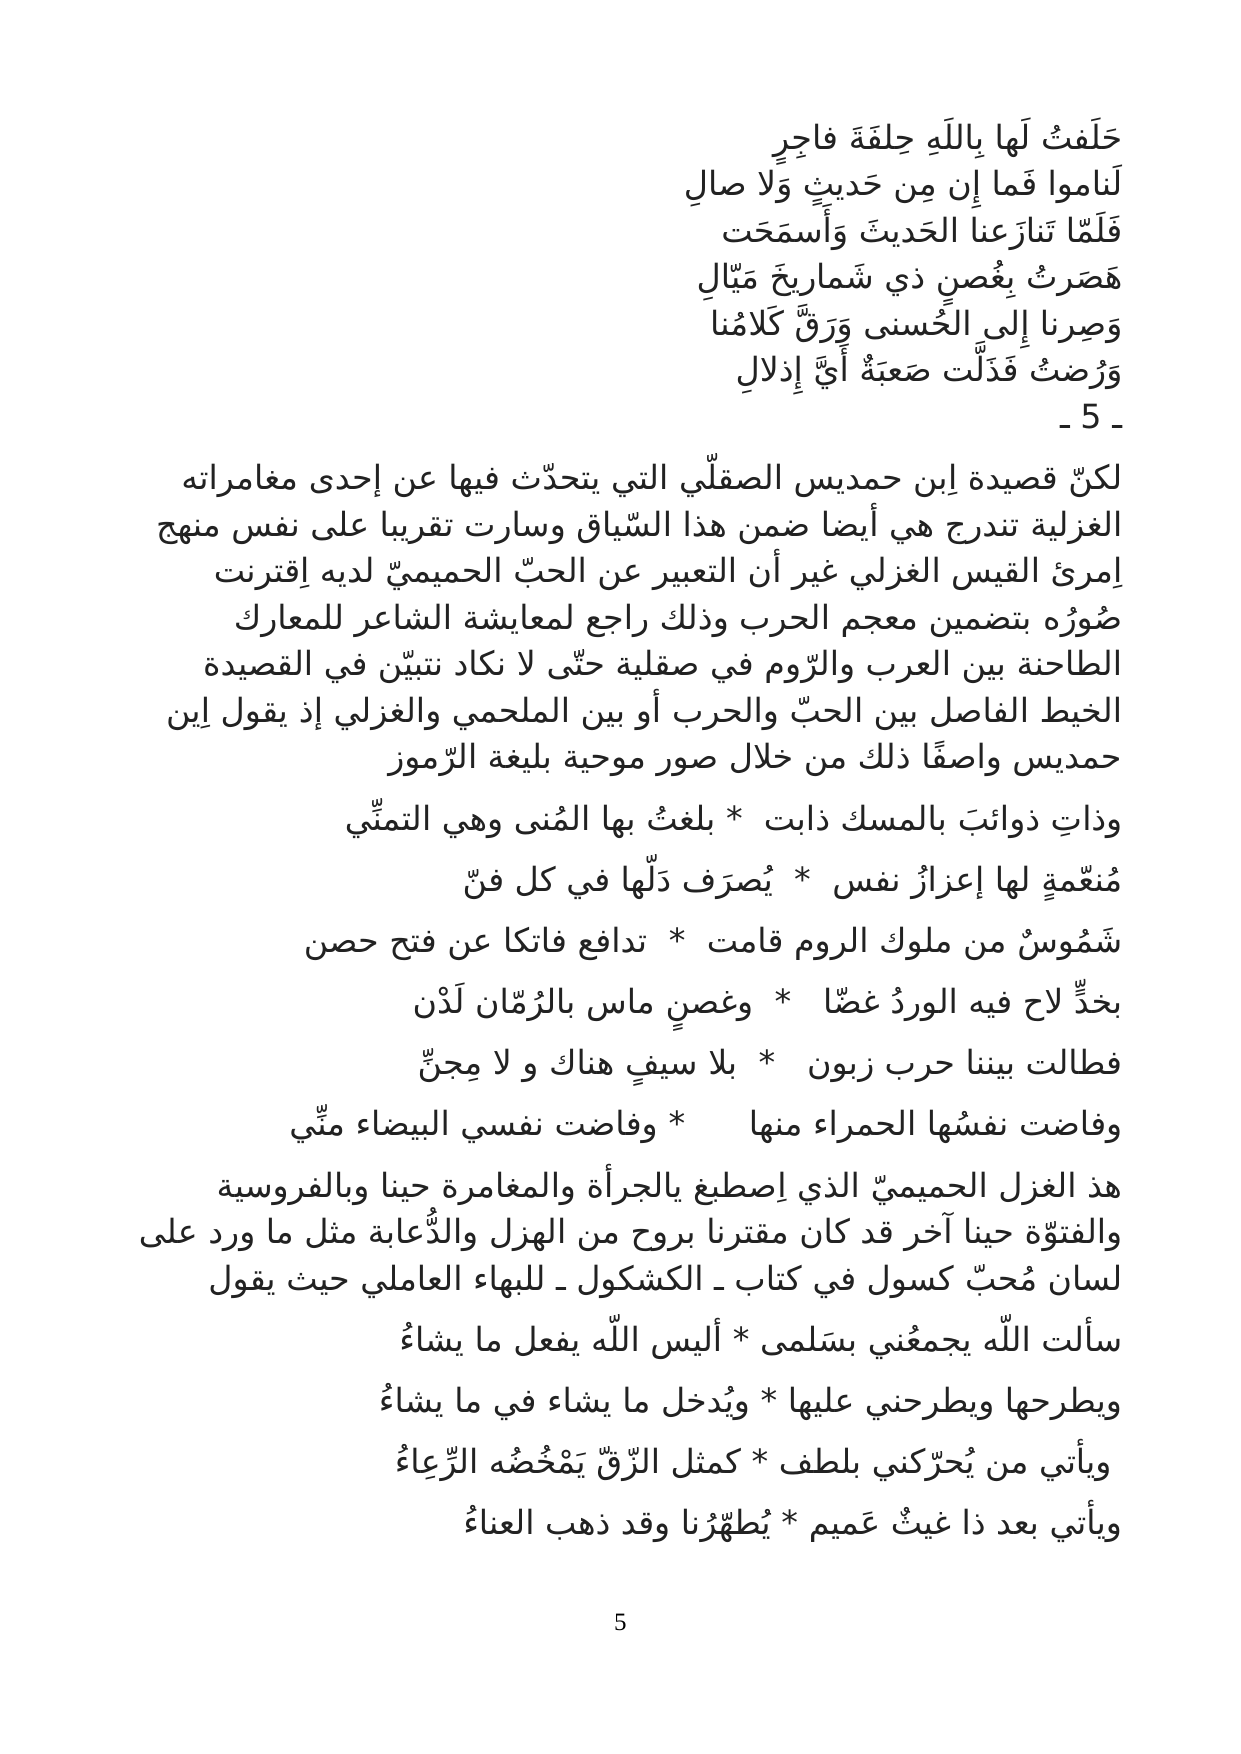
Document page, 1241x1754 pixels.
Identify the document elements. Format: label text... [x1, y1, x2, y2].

text هذ الغزل الحميميّ الذي اِصطبغ يالجرأة والمغامرة حينا وبالفروسية والفتوّة حينا آخر قد كان مقترنا بروح من الهزل والدُّعابة مثل ما ورد على لسان مُحبّ كسول في كتاب ـ الكشكول ـ للبهاء العاملي حيث يقول [118, 1166, 1122, 1298]
text وذاتِ ذوائبَ بالمسك ذابت * بلغتُ بها المُنى وهي التمنِّي [118, 799, 1122, 838]
text سَمَوتُ إِلَيها بَعدَ ما نامَ أَهلُها سُموَّ حَبابِ الماءِ حالاً عَلى حالِ فَقالَت سَباكَ اللَهُ إِنَّكَ فاضِحي أَلَستَ تَرى السُمّارَ وَالناسَ أَحوالي فَقُلتُ يَمينَ اللَهِ أَبرَحُ قاعِداً وَلَو قَطَعوا رَأسي لَدَيكِ وَأَوصالي حَلَفتُ لَها بِاللَهِ حِلفَةَ فاجِرٍ لَناموا فَما إِن مِن حَديثٍ وَلا صالِ فَلَمّا تَنازَعنا الحَديثَ وَأَسمَحَت هَصَرتُ بِغُصنٍ ذي شَماريخَ مَيّالِ وَصِرنا إِلى الحُسنى وَرَقَّ كَلامُنا وَرُضتُ فَذَلَّت صَعبَةٌ أَيَّ إِذلالِ ـ 5 ـ [118, 118, 1122, 436]
text مُنعّمةٍ لها إعزازُ نفس * يُصرَف دَلّها في كل فنّ [118, 860, 1122, 899]
text ويأتي من يُحرّكني بلطف * كمثل الزّقّ يَمْخُضُه الرِّعِاءُ [118, 1443, 1122, 1481]
text شَمُوسٌ من ملوك الروم قامت * تدافع فاتكا عن فتح حصن [118, 921, 1122, 960]
text ويطرحها ويطرحني عليها * ويُدخل ما يشاء في ما يشاءُ [118, 1381, 1122, 1420]
text لكنّ قصيدة اِبن حمديس الصقلّي التي يتحدّث فيها عن إحدى مغامراته الغزلية تندرج هي أيضا ضمن هذا السّياق وسارت تقريبا على نفس منهج اِمرئ القيس الغزلي غير أن التعبير عن الحبّ الحميميّ لديه اِقترنت صُورُه بتضمين معجم الحرب وذلك راجع لمعايشة الشاعر للمعارك الطاحنة بين العرب والرّوم في صقلية حتّى لا نكاد نتبيّن في القصيدة الخيط الفاصل بين الحبّ والحرب أو بين الملحمي والغزلي إذ يقول اِين حمديس واصفًا ذلك من خلال صور موحية بليغة الرّموز [118, 459, 1122, 777]
text ويأتي بعد ذا غيثٌ عَميم * يُطهّرُنا وقد ذهب العناءُ [118, 1504, 1122, 1543]
text سألت اللّه يجمعُني بسَلمى * أليس اللّه يفعل ما يشاءُ [118, 1320, 1122, 1359]
text فطالت بيننا حرب زبون * بلا سيفٍ هناك و لا مِجنِّ [118, 1044, 1122, 1083]
text بخدٍّ لاح فيه الوردُ غضّا * وغصنٍ ماس بالرُمّان لَدْن [118, 983, 1122, 1021]
text وفاضت نفسُها الحمراء منها * وفاضت نفسي البيضاء منِّي [118, 1105, 1122, 1144]
